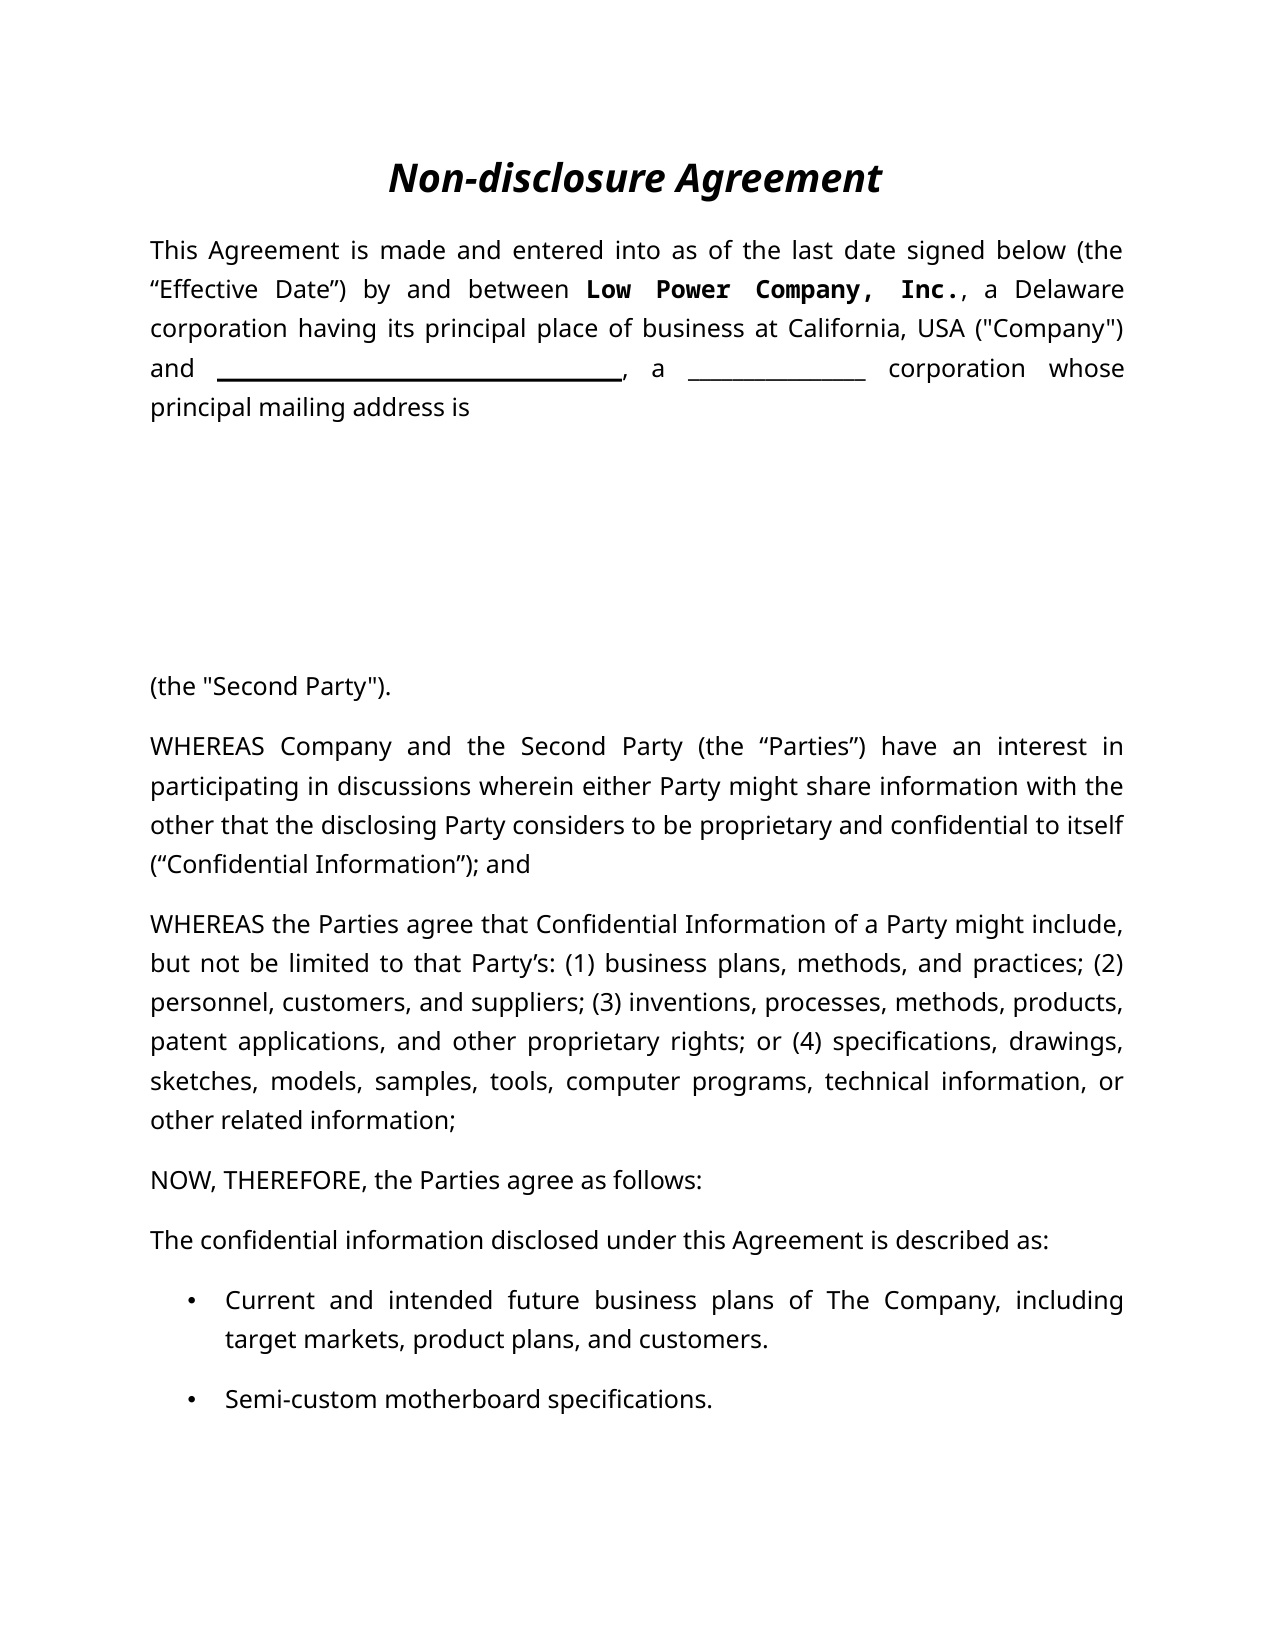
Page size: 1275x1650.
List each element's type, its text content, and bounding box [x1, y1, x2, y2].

text WHEREAS the Parties agree that Confidential Information of a Party might include, but not be limited to that Party’s: (1) business plans, methods, and practices; (2) personnel, customers, and suppliers; (3) inventions, processes, methods, products, patent applications, and other proprietary rights; or (4) specifications, drawings, sketches, models, samples, tools, computer programs, technical information, or other related information; [150, 906, 1125, 1136]
list Semi-custom motherboard specifications. [187, 1381, 1125, 1416]
list Current and intended future business plans of The Company, including target markets, product plans, and customers. [187, 1282, 1125, 1356]
text This Agreement is made and entered into as of the last date signed below (the “Effective Date”) by and between Low Power Company, Inc., a Delaware corporation having its principal place of business at California, USA ("Company") and ___________________________, a ________________ corporation whose principal mailing address is [150, 233, 1125, 423]
text WHEREAS Company and the Second Party (the “Parties”) have an interest in participating in discussions wherein either Party might share information with the other that the disclosing Party considers to be proprietary and confidential to itself (“Confidential Information”); and [150, 729, 1125, 881]
text The confidential information disclosed under this Agreement is described as: [150, 1222, 1125, 1256]
text (the "Second Party"). [150, 669, 1125, 703]
text NOW, THEREFORE, the Parties agree as follows: [150, 1162, 1125, 1196]
text Non-disclosure Agreement [150, 150, 1125, 204]
